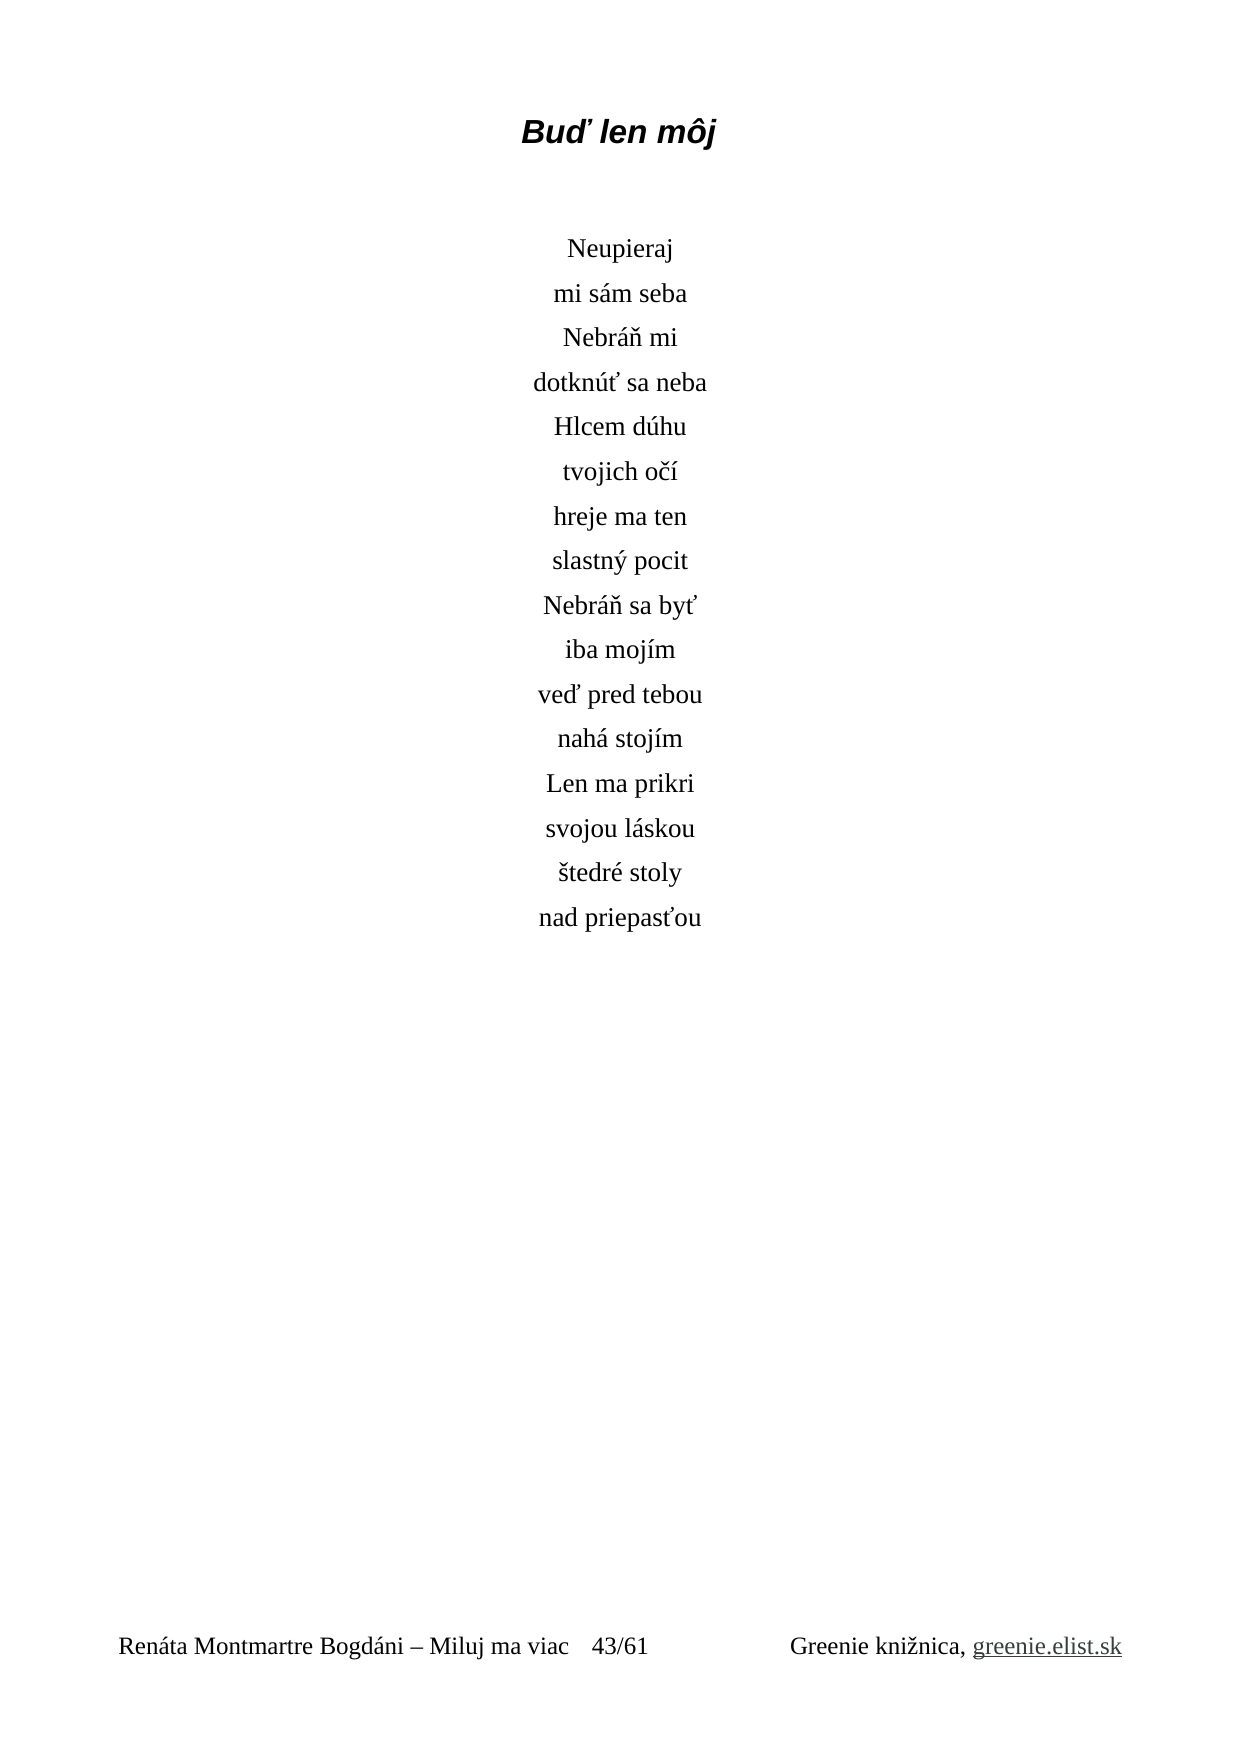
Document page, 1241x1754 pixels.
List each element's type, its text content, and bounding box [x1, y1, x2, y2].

text tvojich očí [106, 455, 1134, 486]
text nad priepasťou [106, 901, 1134, 932]
text Neupieraj [106, 232, 1134, 263]
text slastný pocit [106, 544, 1134, 575]
text dotknúť sa neba [106, 366, 1134, 397]
text Hlcem dúhu [106, 410, 1134, 442]
text Nebráň sa byť [106, 589, 1134, 620]
text nahá stojím [106, 722, 1134, 754]
text veď pred tebou [106, 678, 1134, 709]
text svojou láskou [106, 812, 1134, 843]
text štedré stoly [106, 856, 1134, 887]
text Len ma prikri [106, 767, 1134, 798]
text Nebráň mi [106, 321, 1134, 352]
text mi sám seba [106, 277, 1134, 308]
text iba mojím [106, 633, 1134, 664]
text hreje ma ten [106, 499, 1134, 531]
subtitle Buď len môj [106, 112, 1134, 151]
